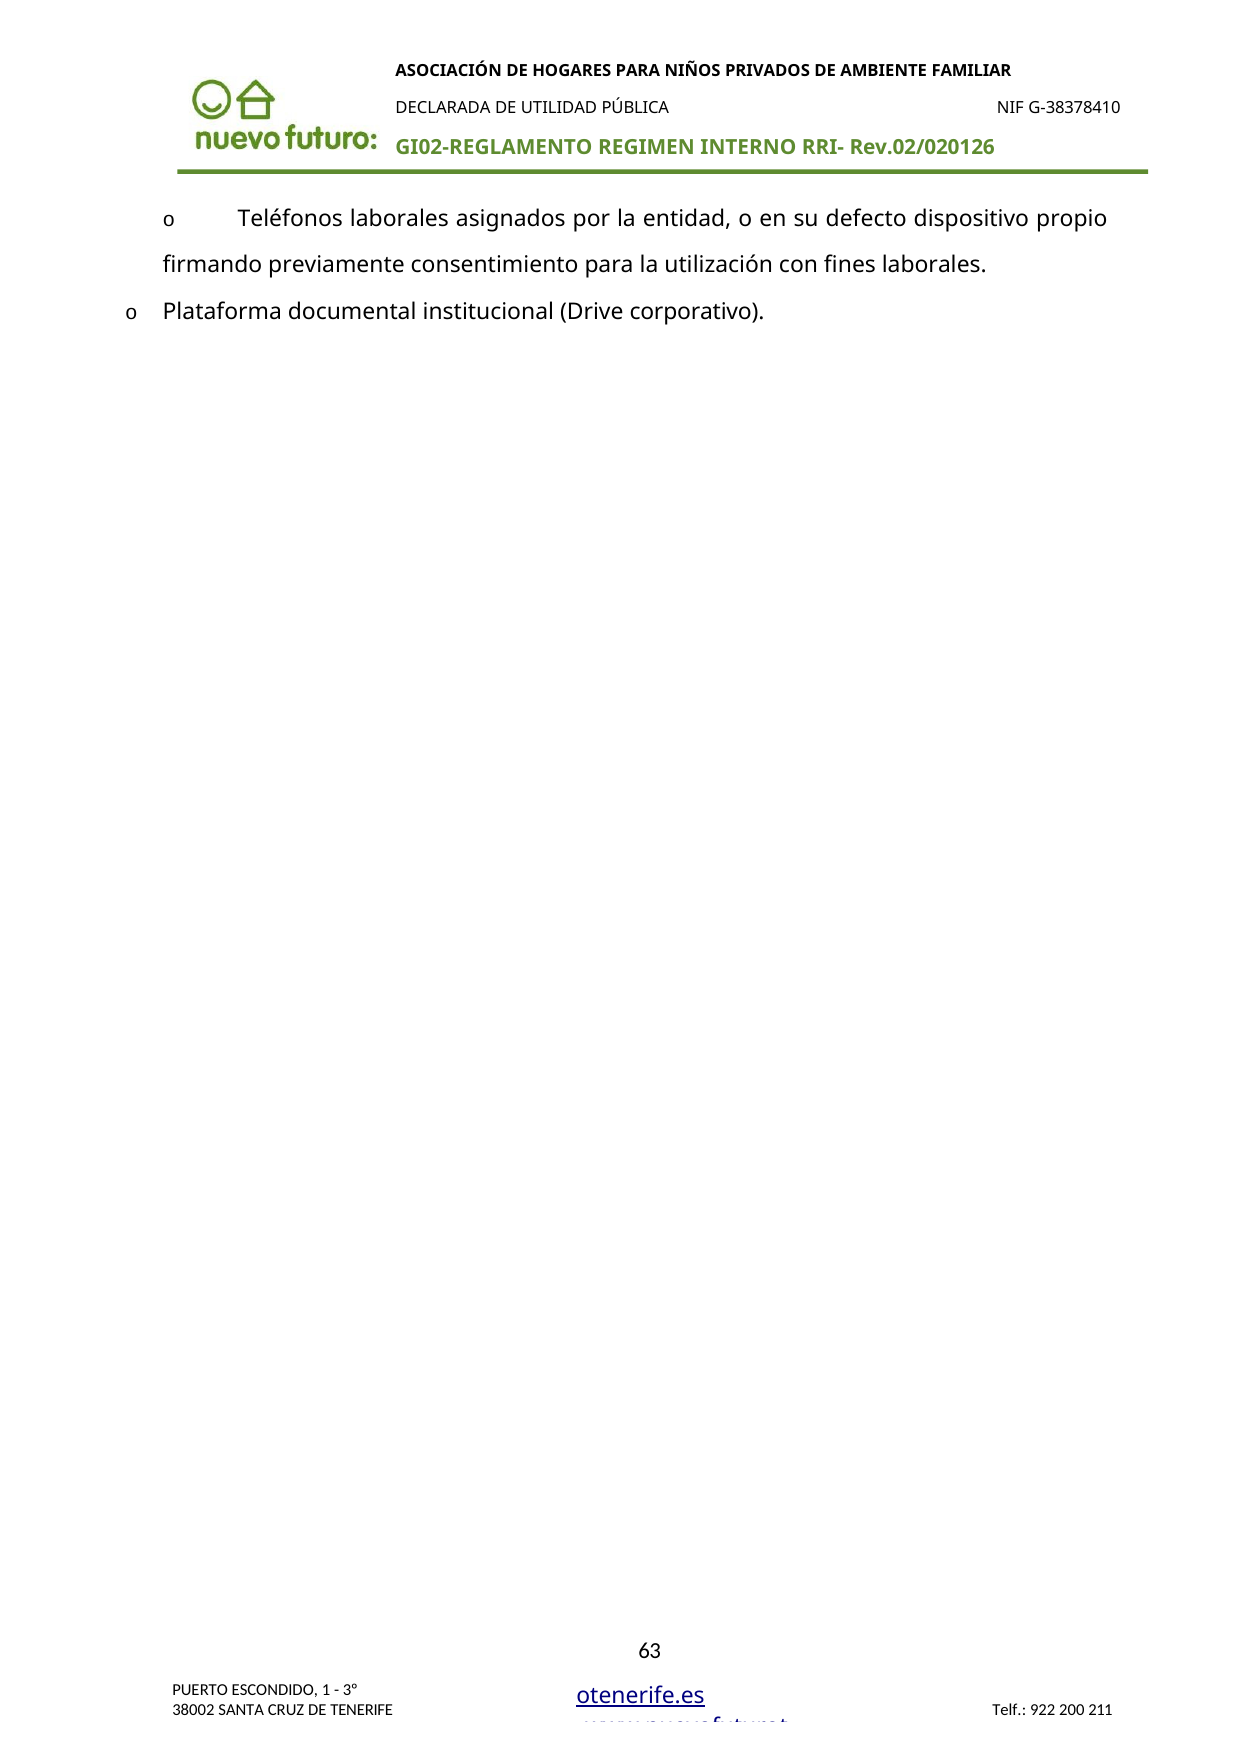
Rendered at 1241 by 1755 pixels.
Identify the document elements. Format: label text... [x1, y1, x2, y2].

list Plataforma documental institucional (Drive corporativo). [125, 295, 1122, 326]
list Teléfonos laborales asignados por la entidad, o en su defecto dispositivo propio firmando previamente consentimiento para la utilización con fines laborales. [162, 202, 1108, 279]
